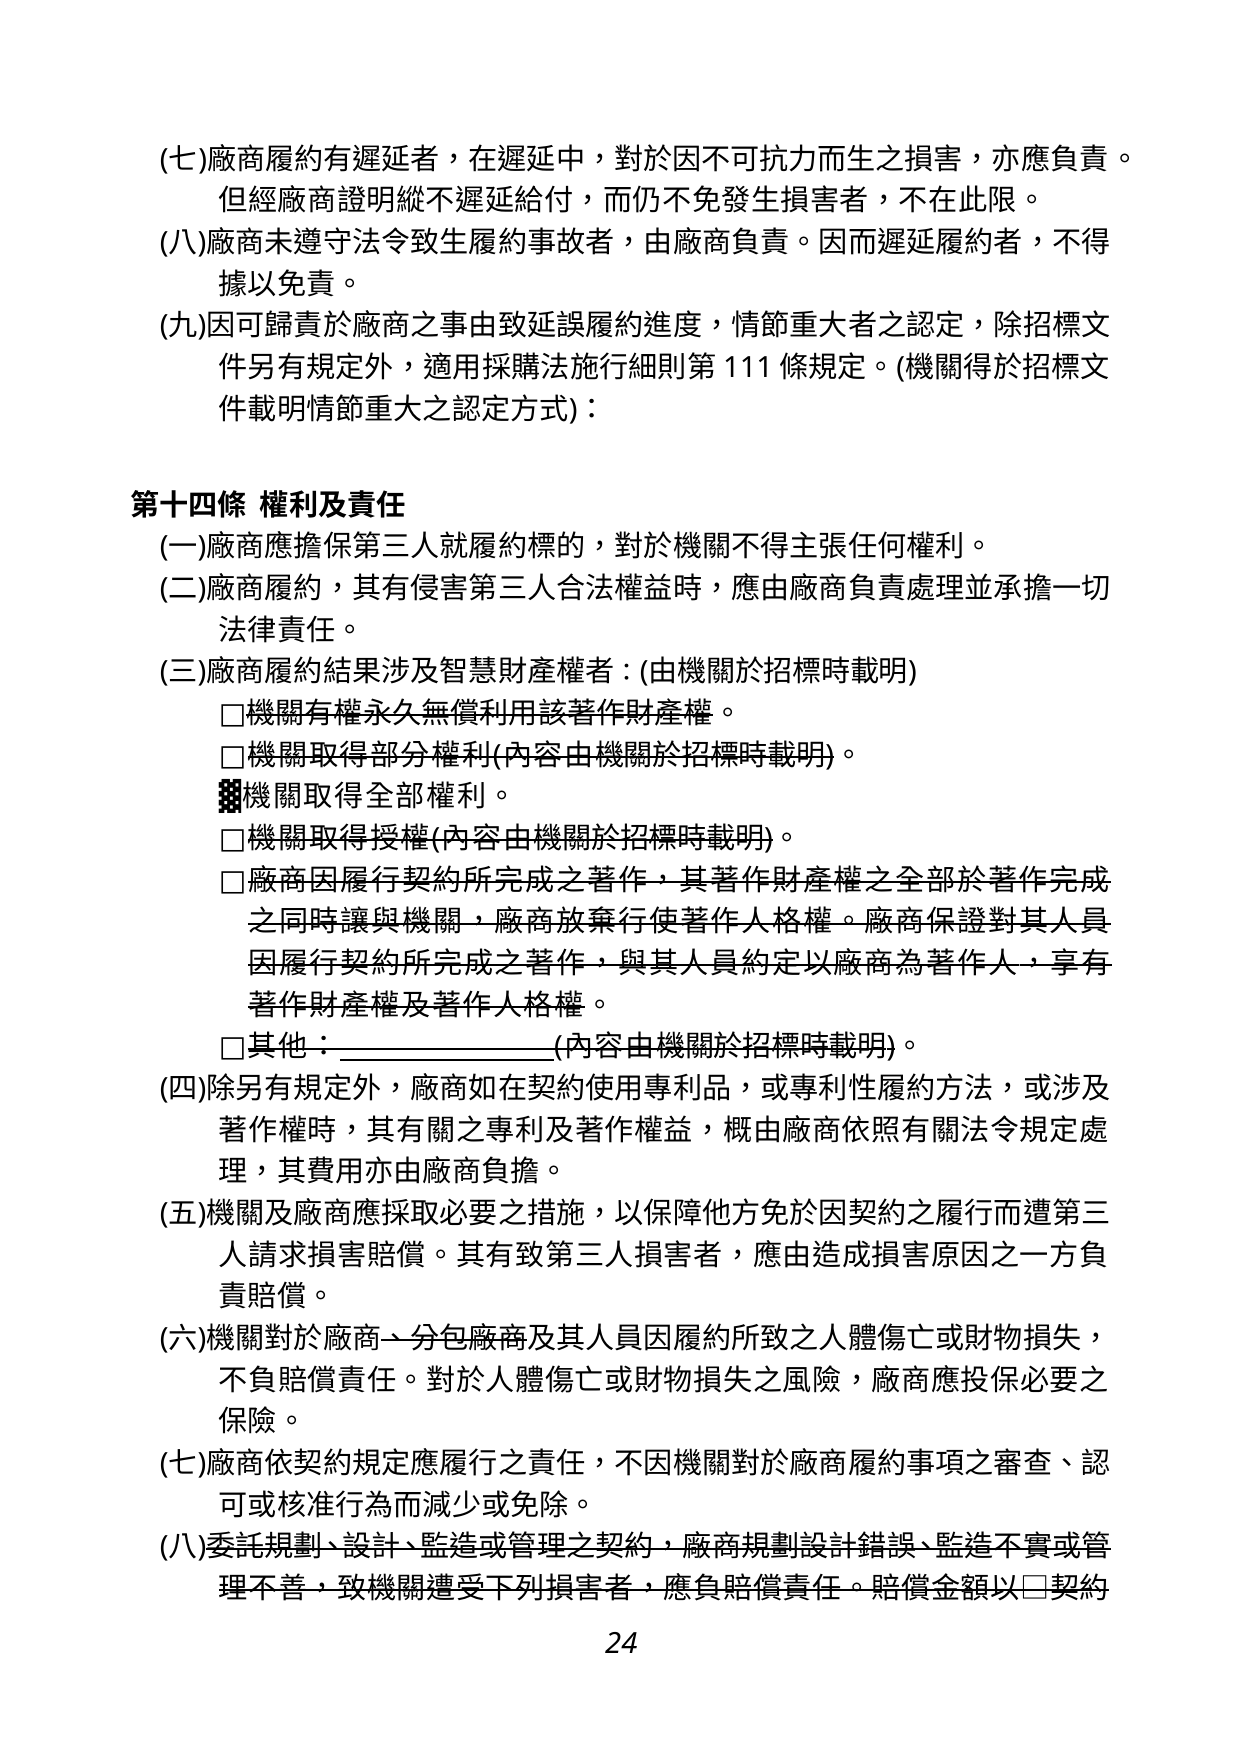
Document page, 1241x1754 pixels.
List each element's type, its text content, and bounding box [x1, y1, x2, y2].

text □廠商因履行契約所完成之著作，其著作財產權之全部於著作完成之同時讓與機關，廠商放棄行使著作人格權。廠商保證對其人員因履行契約所完成之著作，與其人員約定以廠商為著作人，享有著作財產權及著作人格權。 [218, 857, 1110, 1023]
text (二)廠商履約，其有侵害第三人合法權益時，應由廠商負責處理並承擔一切法律責任。 [159, 565, 1110, 648]
text (八)廠商未遵守法令致生履約事故者，由廠商負責。因而遲延履約者，不得據以免責。 [159, 219, 1110, 302]
text (一)廠商應擔保第三人就履約標的，對於機關不得主張任何權利。 [159, 523, 1110, 565]
text (九)因可歸責於廠商之事由致延誤履約進度，情節重大者之認定，除招標文件另有規定外，適用採購法施行細則第111條規定。(機關得於招標文件載明情節重大之認定方式)： [159, 302, 1110, 427]
text □其他： (內容由機關於招標時載明)。 [218, 1023, 1110, 1065]
text (四)除另有規定外，廠商如在契約使用專利品，或專利性履約方法，或涉及著作權時，其有關之專利及著作權益，概由廠商依照有關法令規定處理，其費用亦由廠商負擔。 [159, 1065, 1110, 1190]
text □機關取得授權(內容由機關於招標時載明)。 [218, 815, 1110, 857]
text ▓機關取得全部權利。 [218, 773, 1110, 815]
text (八)委託規劃、設計、監造或管理之契約，廠商規劃設計錯誤、監造不實或管理不善，致機關遭受下列損害者，應負賠償責任。賠償金額以□契約 [159, 1523, 1110, 1607]
text (七)廠商依契約規定應履行之責任，不因機關對於廠商履約事項之審查、認可或核准行為而減少或免除。 [159, 1440, 1110, 1523]
text □機關取得部分權利(內容由機關於招標時載明)。 [218, 732, 1110, 773]
text (三)廠商履約結果涉及智慧財產權者：(由機關於招標時載明) [159, 648, 1110, 690]
text (五)機關及廠商應採取必要之措施，以保障他方免於因契約之履行而遭第三人請求損害賠償。其有致第三人損害者，應由造成損害原因之一方負責賠償。 [159, 1190, 1110, 1315]
text (六)機關對於廠商、分包廠商及其人員因履約所致之人體傷亡或財物損失，不負賠償責任。對於人體傷亡或財物損失之風險，廠商應投保必要之保險。 [159, 1315, 1110, 1440]
text □機關有權永久無償利用該著作財產權。 [218, 690, 1110, 732]
text 第十四條 權利及責任 [130, 482, 1110, 523]
text (七)廠商履約有遲延者，在遲延中，對於因不可抗力而生之損害，亦應負責。但經廠商證明縱不遲延給付，而仍不免發生損害者，不在此限。 [159, 136, 1110, 219]
